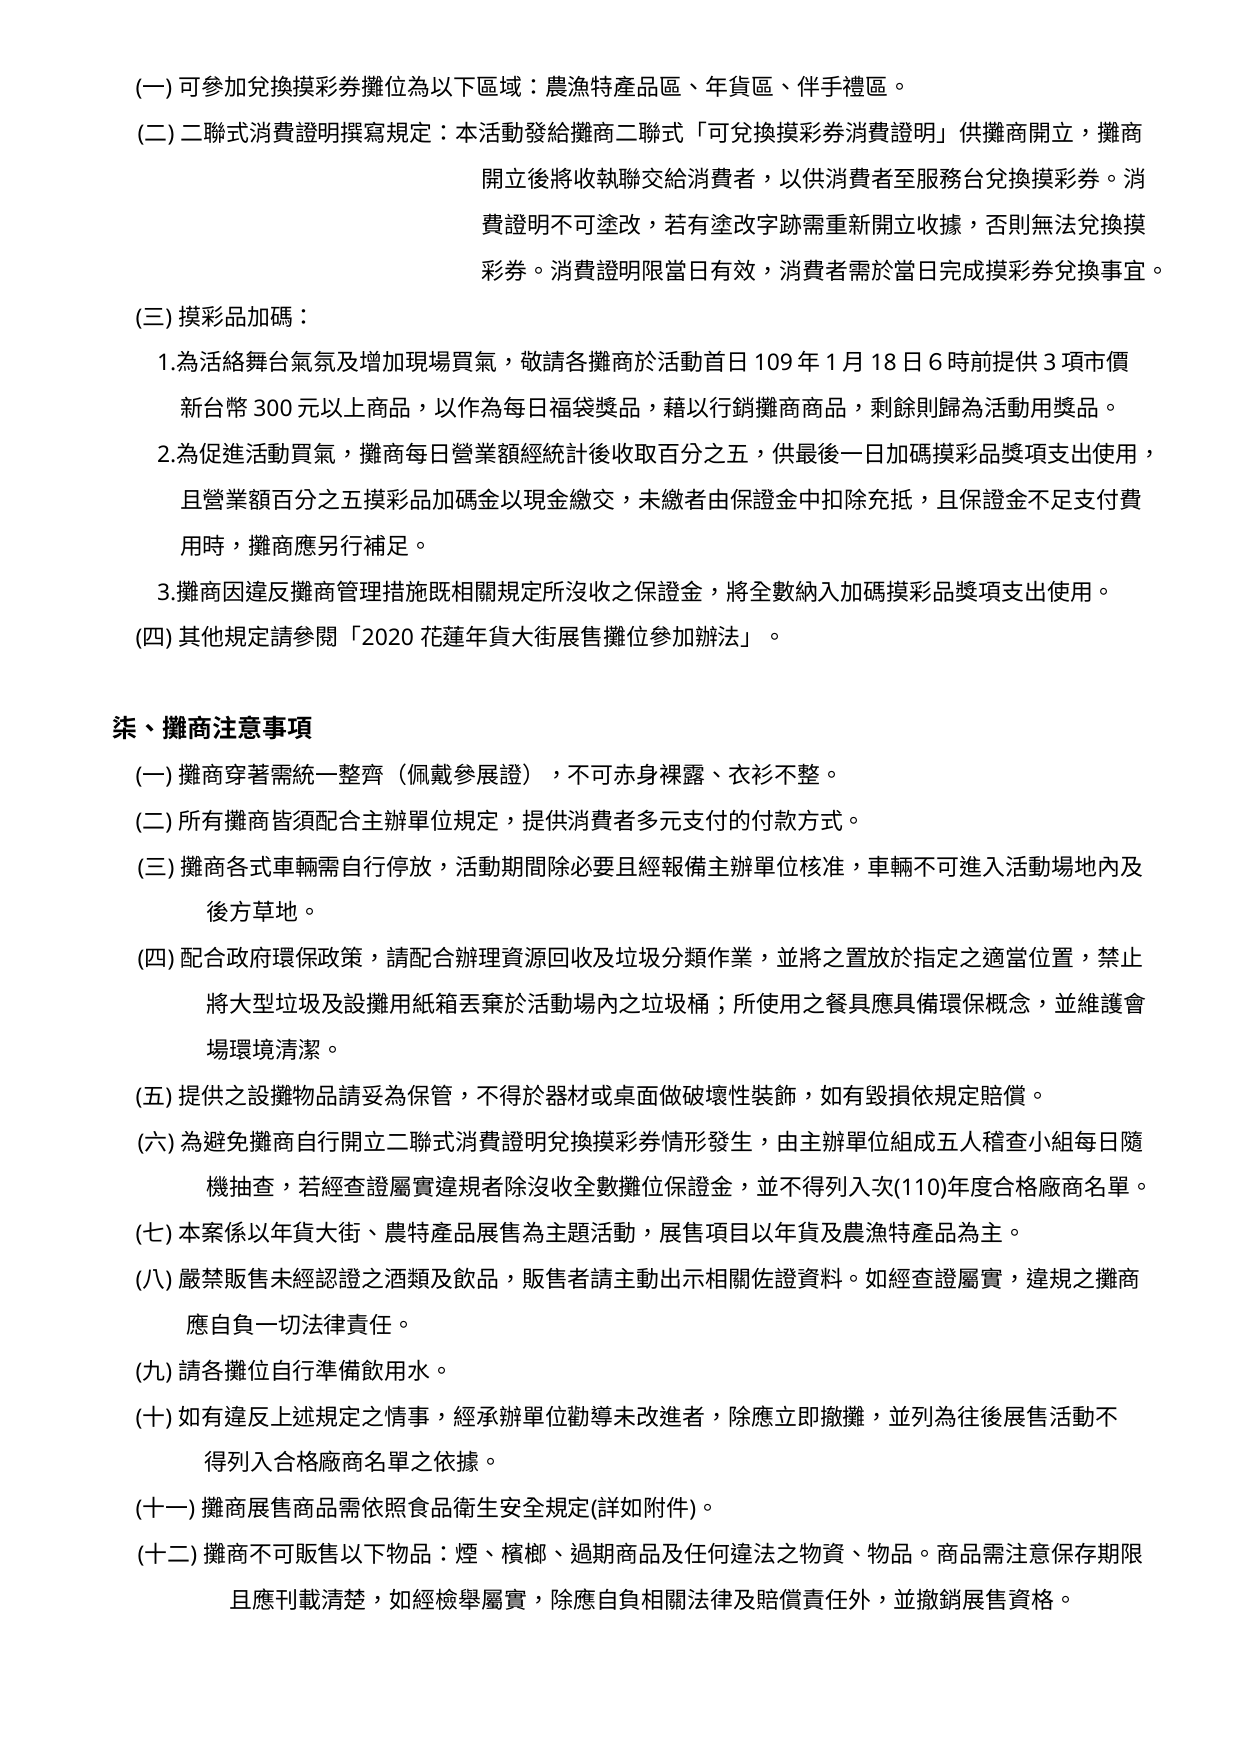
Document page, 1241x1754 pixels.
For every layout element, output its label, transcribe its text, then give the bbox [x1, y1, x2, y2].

text (三) 摸彩品加碼： [112, 288, 1152, 334]
text 3.攤商因違反攤商管理措施既相關規定所沒收之保證金，將全數納入加碼摸彩品獎項支出使用。 [157, 563, 1152, 609]
text 應自負一切法律責任。 [112, 1297, 1152, 1342]
text (五) 提供之設攤物品請妥為保管，不得於器材或桌面做破壞性裝飾，如有毀損依規定賠償。 [112, 1067, 1152, 1113]
text (七) 本案係以年貨大街、農特產品展售為主題活動，展售項目以年貨及農漁特產品為主。 [112, 1205, 1152, 1251]
text (四) 其他規定請參閱「2020 花蓮年貨大街展售攤位參加辦法」。 [112, 609, 1152, 655]
text (十一) 攤商展售商品需依照食品衛生安全規定(詳如附件)。 [112, 1480, 1152, 1526]
text 得列入合格廠商名單之依據。 [112, 1434, 1152, 1480]
text (九) 請各攤位自行準備飲用水。 [112, 1342, 1152, 1388]
text (八) 嚴禁販售未經認證之酒類及飲品，販售者請主動出示相關佐證資料。如經查證屬實，違規之攤商 [112, 1251, 1152, 1297]
text (三) 攤商各式車輛需自行停放，活動期間除必要且經報備主辦單位核准，車輛不可進入活動場地內及後方草地。 [137, 838, 1152, 930]
text (四) 配合政府環保政策，請配合辦理資源回收及垃圾分類作業，並將之置放於指定之適當位置，禁止將大型垃圾及設攤用紙箱丟棄於活動場內之垃圾桶；所使用之餐具應具備環保概念，並維護會場環境清潔。 [137, 930, 1152, 1067]
text (一) 攤商穿著需統一整齊（佩戴參展證），不可赤身裸露、衣衫不整。 [112, 747, 1152, 792]
text 柒、攤商注意事項 [112, 701, 1152, 747]
text (十二) 攤商不可販售以下物品：煙、檳榔、過期商品及任何違法之物資、物品。商品需注意保存期限且應刊載清楚，如經檢舉屬實，除應自負相關法律及賠償責任外，並撤銷展售資格。 [137, 1526, 1152, 1617]
text 2.為促進活動買氣，攤商每日營業額經統計後收取百分之五，供最後一日加碼摸彩品獎項支出使用，且營業額百分之五摸彩品加碼金以現金繳交，未繳者由保證金中扣除充抵，且保證金不足支付費用時，攤商應另行補足。 [157, 426, 1152, 563]
text 1.為活絡舞台氣氛及增加現場買氣，敬請各攤商於活動首日109年1月18日６時前提供3項市價新台幣300元以上商品，以作為每日福袋獎品，藉以行銷攤商商品，剩餘則歸為活動用獎品。 [157, 334, 1152, 426]
text (十) 如有違反上述規定之情事，經承辦單位勸導未改進者，除應立即撤攤，並列為往後展售活動不 [112, 1388, 1152, 1434]
text (六) 為避免攤商自行開立二聯式消費證明兌換摸彩券情形發生，由主辦單位組成五人稽查小組每日隨機抽查，若經查證屬實違規者除沒收全數攤位保證金，並不得列入次(110)年度合格廠商名單。 [137, 1113, 1152, 1205]
text (一) 可參加兌換摸彩券攤位為以下區域：農漁特產品區、年貨區、伴手禮區。 [112, 59, 1152, 105]
text (二) 二聯式消費證明撰寫規定：本活動發給攤商二聯式「可兌換摸彩券消費證明」供攤商開立，攤商開立後將收執聯交給消費者，以供消費者至服務台兌換摸彩券。消費證明不可塗改，若有塗改字跡需重新開立收據，否則無法兌換摸彩券。消費證明限當日有效，消費者需於當日完成摸彩券兌換事宜。 [137, 105, 1152, 288]
text (二) 所有攤商皆須配合主辦單位規定，提供消費者多元支付的付款方式。 [112, 792, 1152, 838]
